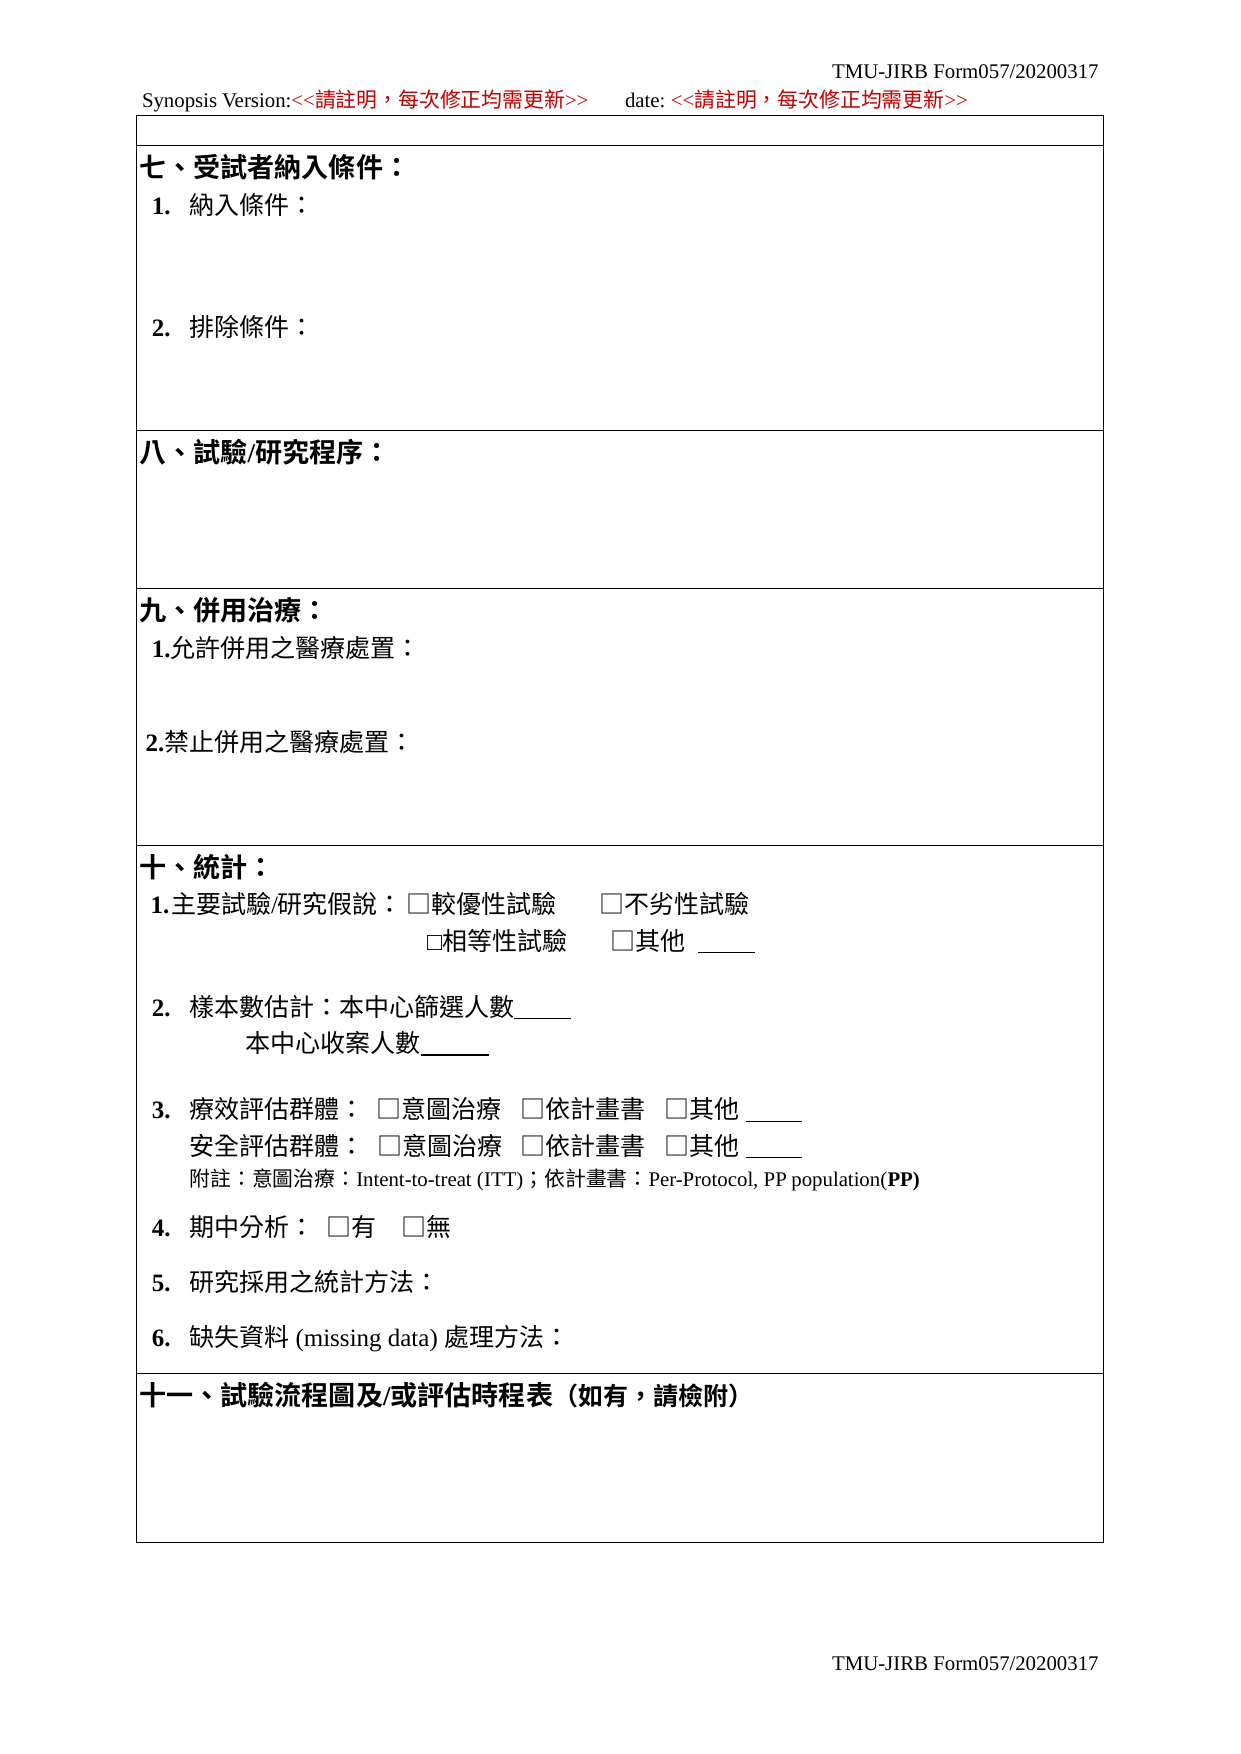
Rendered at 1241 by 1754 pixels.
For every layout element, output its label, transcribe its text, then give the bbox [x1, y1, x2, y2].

table_cell 七、受試者納入條件： 納入條件： 排除條件： [137, 146, 1103, 430]
table_cell [137, 116, 1103, 145]
table_cell 十、統計： 主要試驗/研究假說： □較優性試驗 □不劣性試驗 □相等性試驗 □其他 樣本數估計：本中心篩選人數 本中心收案人數 療效評估群體： □意圖治療 □依計畫書 □其他 安全評估群體： □意圖治療 □依計畫書 □其他 附註：意圖治療：Intent-to-treat (ITT)；依計畫書：Per-Protocol, PP population(PP) 期中分析： □有 □無 研究採用之統計方法： 缺失資料 (missing data) 處理方法： [137, 846, 1103, 1373]
table_cell 八、試驗/研究程序： [137, 431, 1103, 588]
table_cell 十一、試驗流程圖及/或評估時程表（如有，請檢附） [137, 1374, 1103, 1542]
table_cell 九、併用治療： 1.允許併用之醫療處置： 2.禁止併用之醫療處置： [137, 589, 1103, 844]
